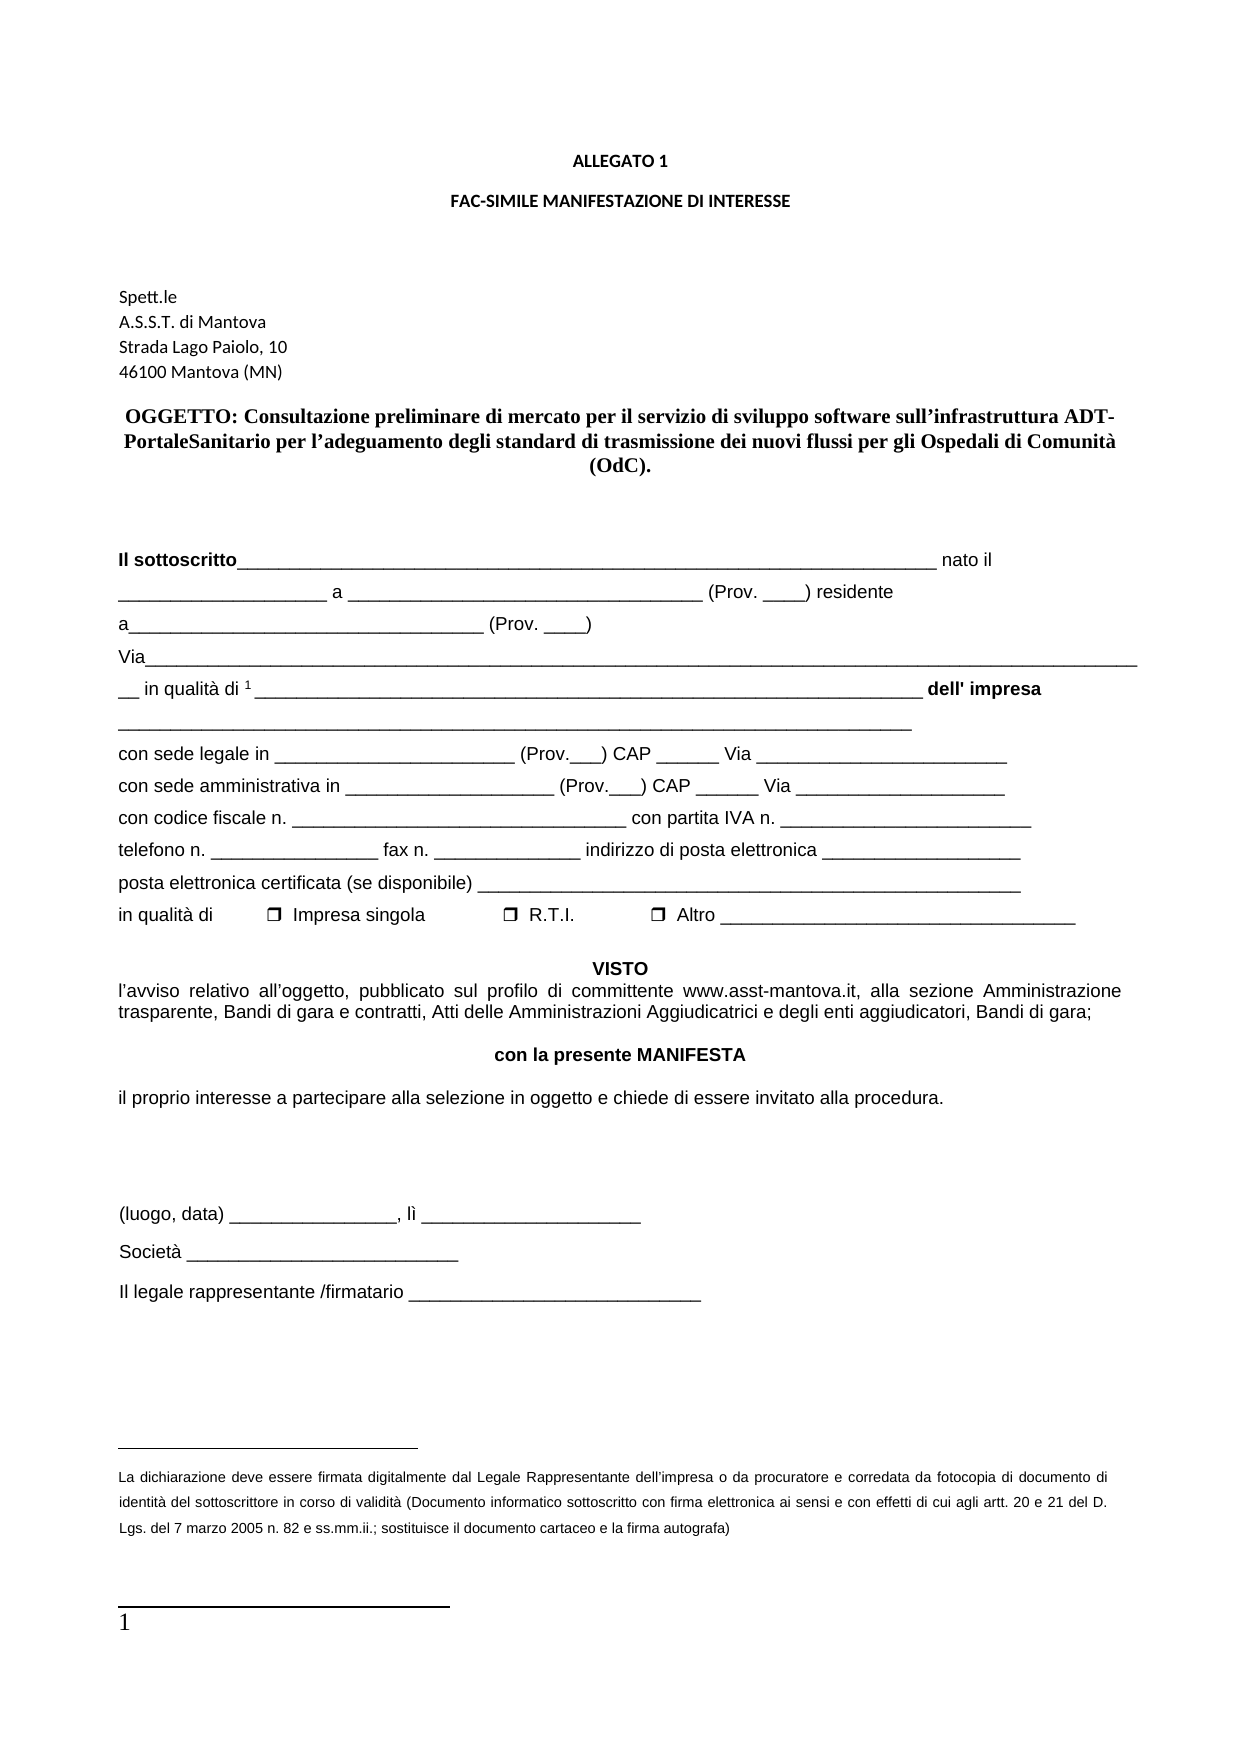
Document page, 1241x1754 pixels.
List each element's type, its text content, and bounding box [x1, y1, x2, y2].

text Spett.le [119, 283, 1122, 308]
text in qualità di  Impresa singola  R.T.I.  Altro __________________________________ [118, 904, 1137, 925]
text il proprio interesse a partecipare alla selezione in oggetto e chiede di essere invitato alla procedura. [118, 1087, 1122, 1109]
text l’avviso relativo all’oggetto, pubblicato sul profilo di committente www.asst-mantova.it, alla sezione Amministrazione trasparente, Bandi di gara e contratti, Atti delle Amministrazioni Aggiudicatrici e degli enti aggiudicatori, Bandi di gara; [118, 979, 1122, 1022]
text (luogo, data) ________________, lì _____________________ [119, 1199, 1122, 1224]
text ALLEGATO 1 [118, 148, 1123, 173]
text Il legale rappresentante /firmatario ____________________________ [119, 1277, 1122, 1302]
text posta elettronica certificata (se disponibile) ____________________________________________________ [118, 871, 1122, 893]
text Il sottoscritto___________________________________________________________________ nato il ____________________ a __________________________________ (Prov. ____) residente a__________________________________ (Prov. ____) Via_________________________________________________________________________________________________ in qualità di ________________________________________________________________ dell' impresa ____________________________________________________________________________ [118, 548, 1137, 732]
text FAC-SIMILE MANIFESTAZIONE DI INTERESSE [118, 187, 1123, 212]
text 46100 Mantova (MN) [119, 358, 1122, 383]
text Società __________________________ [119, 1238, 1122, 1263]
text con sede legale in _______________________ (Prov.___) CAP ______ Via ________________________ [118, 742, 1122, 764]
text con sede amministrativa in ____________________ (Prov.___) CAP ______ Via ____________________ [118, 774, 1122, 796]
list VISTO [118, 958, 1122, 979]
text OGGETTO: Consultazione preliminare di mercato per il servizio di sviluppo software sull’infrastruttura ADT-PortaleSanitario per l’adeguamento degli standard di trasmissione dei nuovi flussi per gli Ospedali di Comunità (OdC). [118, 404, 1122, 477]
text telefono n. ________________ fax n. ______________ indirizzo di posta elettronica ___________________ [118, 839, 1122, 861]
list La dichiarazione deve essere firmata digitalmente dal Legale Rappresentante dell’impresa o da procuratore e corredata da fotocopia di documento di identità del sottoscrittore in corso di validità (Documento informatico sottoscritto con firma elettronica ai sensi e con effetti di cui agli artt. 20 e 21 del D. Lgs. del 7 marzo 2005 n. 82 e ss.mm.ii.; sostituisce il documento cartaceo e la firma autografa) [118, 1468, 1109, 1537]
text A.S.S.T. di Mantova [119, 308, 1122, 333]
list con la presente MANIFESTA [118, 1044, 1122, 1066]
text con codice fiscale n. ________________________________ con partita IVA n. ________________________ [118, 807, 1137, 828]
text Strada Lago Paiolo, 10 [119, 333, 1122, 358]
